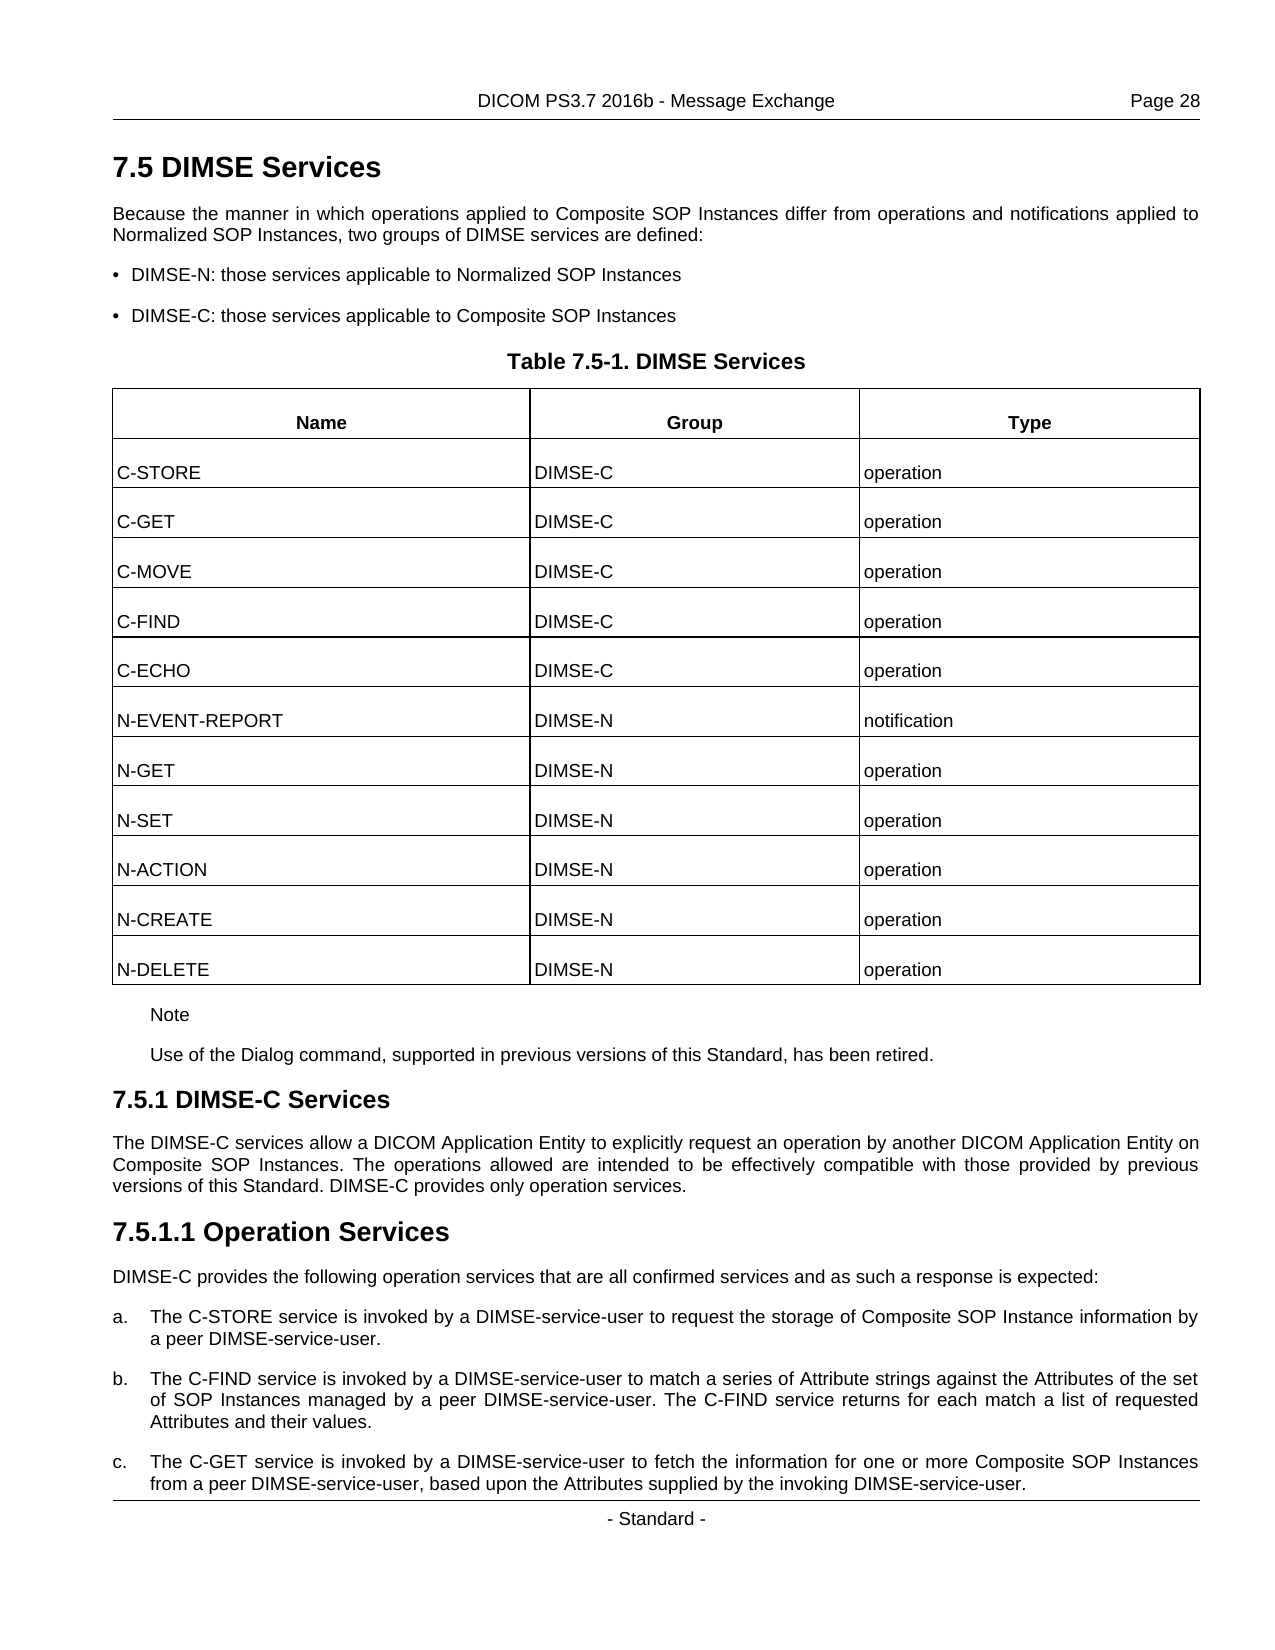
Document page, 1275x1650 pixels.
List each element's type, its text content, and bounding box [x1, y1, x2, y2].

text Table 7.5-1. DIMSE Services [112, 348, 1200, 374]
text 7.5.1.1 Operation Services [112, 1216, 1200, 1247]
text DIMSE-C provides the following operation services that are all confirmed services and as such a response is expected: [112, 1266, 1200, 1287]
list The C-STORE service is invoked by a DIMSE-service-user to request the storage of Composite SOP Instance information by a peer DIMSE-service-user. [112, 1306, 1200, 1349]
text Use of the Dialog command, supported in previous versions of this Standard, has been retired. [150, 1044, 1162, 1066]
table_cell operation [860, 488, 1199, 537]
table_cell DIMSE-C [531, 588, 859, 636]
table_cell N-DELETE [113, 936, 529, 984]
table_cell operation [860, 737, 1199, 785]
table_cell operation [860, 588, 1199, 636]
text The DIMSE-C services allow a DICOM Application Entity to explicitly request an operation by another DICOM Application Entity on Composite SOP Instances. The operations allowed are intended to be effectively compatible with those provided by previous versions of this Standard. DIMSE-C provides only operation services. [112, 1132, 1200, 1197]
table_cell C-FIND [113, 588, 529, 636]
table_cell N-CREATE [113, 886, 529, 934]
text 7.5.1 DIMSE-C Services [112, 1084, 1200, 1113]
table_cell N-SET [113, 786, 529, 835]
table_cell operation [860, 439, 1199, 487]
table_cell DIMSE-C [531, 638, 859, 686]
table_cell DIMSE-N [531, 836, 859, 885]
table_cell operation [860, 538, 1199, 587]
table_cell N-GET [113, 737, 529, 785]
table_cell DIMSE-N [531, 936, 859, 984]
table_cell DIMSE-C [531, 488, 859, 537]
table_cell DIMSE-C [531, 439, 859, 487]
list DIMSE-C: those services applicable to Composite SOP Instances [112, 304, 1200, 326]
table_cell DIMSE-N [531, 886, 859, 934]
table_cell operation [860, 886, 1199, 934]
text 7.5 DIMSE Services [112, 150, 1200, 183]
list DIMSE-N: those services applicable to Normalized SOP Instances [112, 264, 1200, 286]
table_cell operation [860, 836, 1199, 885]
table_cell DIMSE-C [531, 538, 859, 587]
text Because the manner in which operations applied to Composite SOP Instances differ from operations and notifications applied to Normalized SOP Instances, two groups of DIMSE services are defined: [112, 202, 1200, 245]
text Note [150, 1004, 1162, 1026]
table_cell C-ECHO [113, 638, 529, 686]
table_cell C-MOVE [113, 538, 529, 587]
table_cell operation [860, 936, 1199, 984]
list The C-FIND service is invoked by a DIMSE-service-user to match a series of Attribute strings against the Attributes of the set of SOP Instances managed by a peer DIMSE-service-user. The C-FIND service returns for each match a list of requested Attributes and their values. [112, 1368, 1200, 1432]
table_cell notification [860, 687, 1199, 736]
list The C-GET service is invoked by a DIMSE-service-user to fetch the information for one or more Composite SOP Instances from a peer DIMSE-service-user, based upon the Attributes supplied by the invoking DIMSE-service-user. [112, 1451, 1200, 1494]
table_cell DIMSE-N [531, 786, 859, 835]
table_cell DIMSE-N [531, 737, 859, 785]
table_header Type [860, 389, 1199, 438]
table_cell N-EVENT-REPORT [113, 687, 529, 736]
table_header Group [531, 389, 859, 438]
table_header Name [113, 389, 529, 438]
table_cell operation [860, 786, 1199, 835]
table_cell C-GET [113, 488, 529, 537]
table_cell DIMSE-N [531, 687, 859, 736]
table_cell C-STORE [113, 439, 529, 487]
table_cell N-ACTION [113, 836, 529, 885]
table_cell operation [860, 638, 1199, 686]
